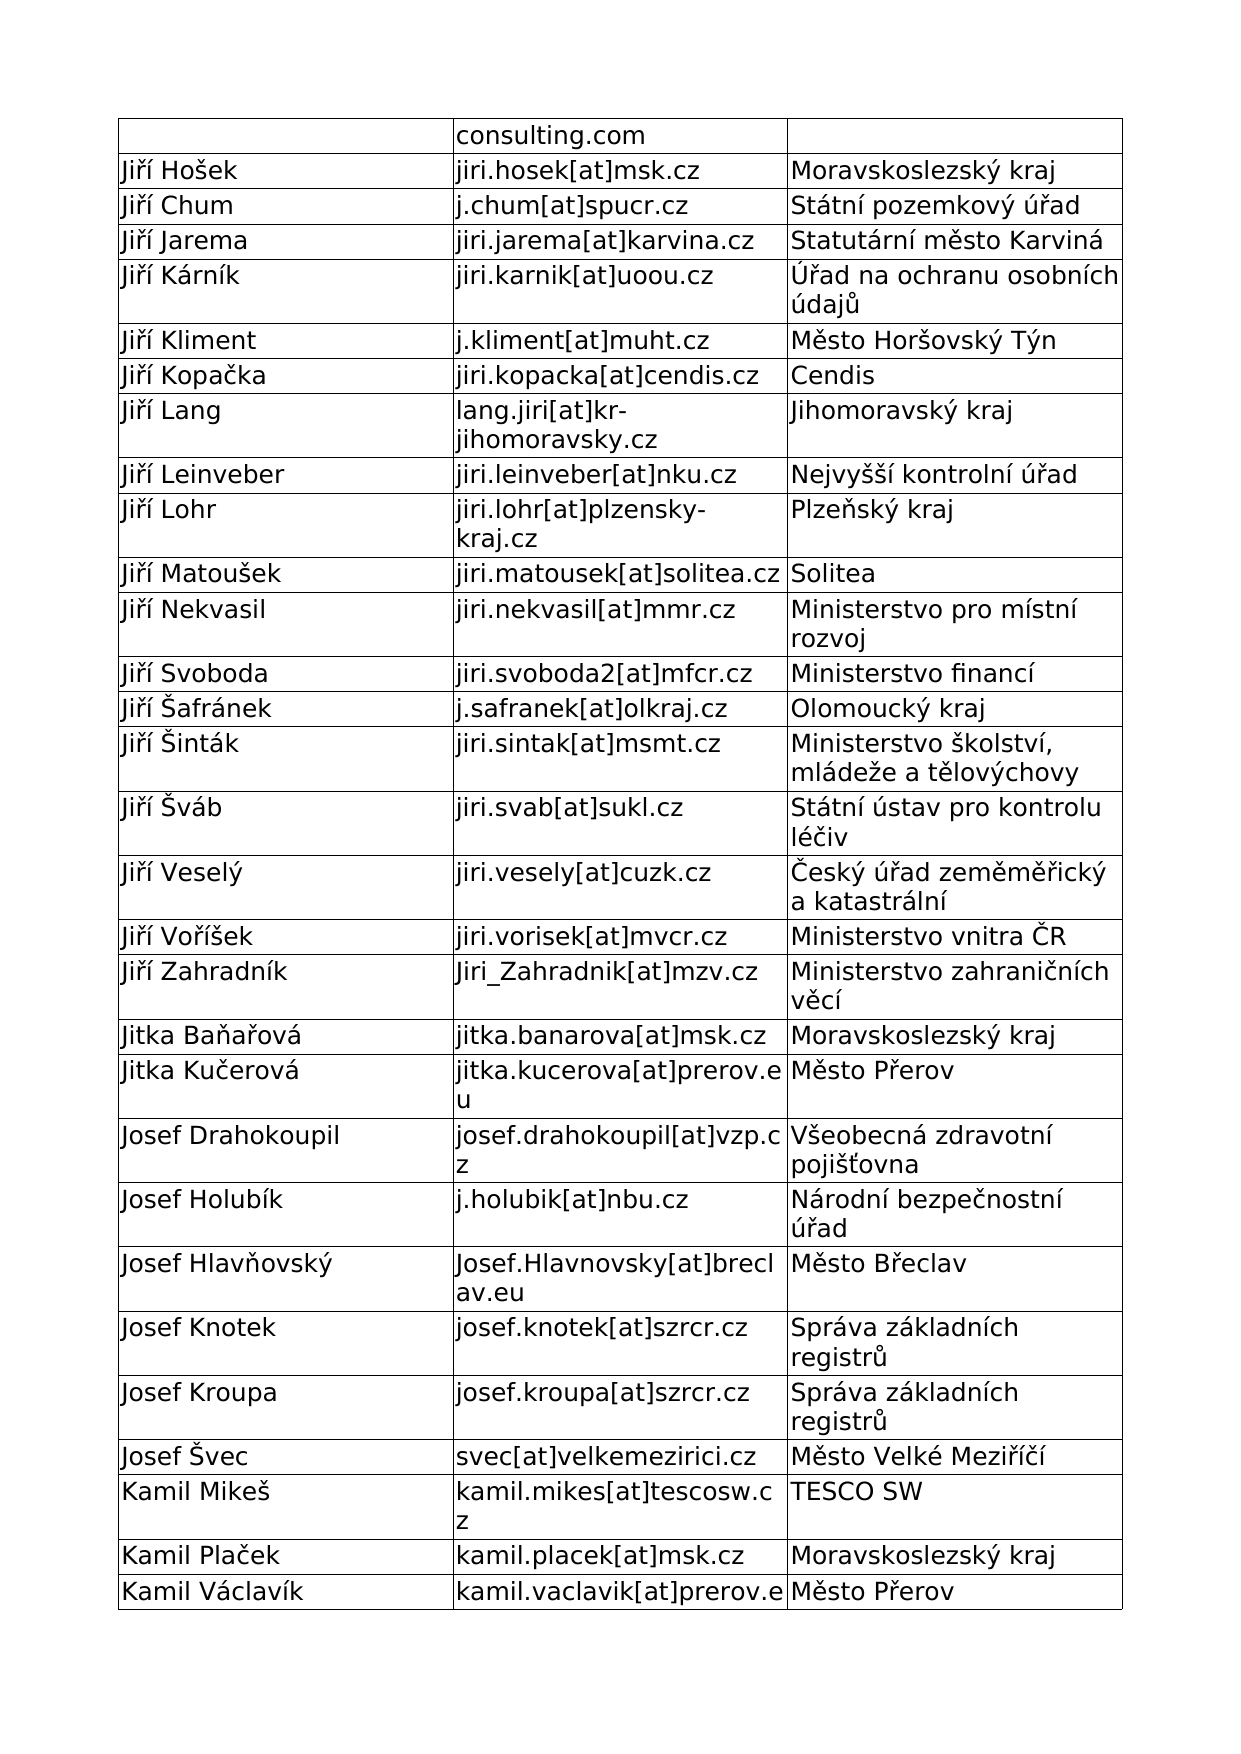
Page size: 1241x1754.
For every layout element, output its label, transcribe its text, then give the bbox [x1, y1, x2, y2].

table_cell Město Přerov [788, 1575, 1122, 1609]
table_cell Nejvyšší kontrolní úřad [788, 458, 1122, 492]
table_cell Jiří Matoušek [119, 558, 453, 592]
table_cell j.holubik[at]nbu.cz [454, 1183, 787, 1246]
table_cell Cendis [788, 359, 1122, 393]
table_cell Jiří Voříšek [119, 920, 453, 954]
table_cell Josef Drahokoupil [119, 1119, 453, 1182]
table_cell Moravskoslezský kraj [788, 154, 1122, 188]
table_cell jiri.vorisek[at]mvcr.cz [454, 920, 787, 954]
table_cell Statutární město Karviná [788, 225, 1122, 258]
table_cell jitka.banarova[at]msk.cz [454, 1020, 787, 1053]
table_cell Kamil Plaček [119, 1540, 453, 1574]
table_cell [119, 119, 453, 153]
table_cell Jiří Leinveber [119, 458, 453, 492]
table_cell Jihomoravský kraj [788, 394, 1122, 457]
table_cell jiri.svoboda2[at]mfcr.cz [454, 657, 787, 691]
table_cell Jiří Hošek [119, 154, 453, 188]
table_cell kamil.mikes[at]tescosw.cz [454, 1475, 787, 1538]
table_cell svec[at]velkemezirici.cz [454, 1440, 787, 1474]
table_cell jiri.matousek[at]solitea.cz [454, 558, 787, 592]
table_cell lang.jiri[at]kr-jihomoravsky.cz [454, 394, 787, 457]
table_cell jiri.nekvasil[at]mmr.cz [454, 593, 787, 656]
table_cell Solitea [788, 558, 1122, 592]
table_cell Jiří Kárník [119, 260, 453, 323]
table_cell jiri.leinveber[at]nku.cz [454, 458, 787, 492]
table_cell TESCO SW [788, 1475, 1122, 1538]
table_cell Jiří Šváb [119, 792, 453, 855]
table_cell Jiří Šinták [119, 727, 453, 791]
table_cell Státní ústav pro kontrolu léčiv [788, 792, 1122, 855]
table_cell Ministerstvo financí [788, 657, 1122, 691]
table_cell kamil.vaclavik[at]prerov.e [454, 1575, 787, 1609]
table_cell jiri.vesely[at]cuzk.cz [454, 856, 787, 919]
table_cell Josef Knotek [119, 1312, 453, 1375]
table_cell Josef Švec [119, 1440, 453, 1474]
table_cell Státní pozemkový úřad [788, 189, 1122, 223]
table_cell jiri.hosek[at]msk.cz [454, 154, 787, 188]
table_cell Josef.Hlavnovsky[at]breclav.eu [454, 1247, 787, 1311]
table_cell Jiří Kopačka [119, 359, 453, 393]
table_cell Město Břeclav [788, 1247, 1122, 1311]
table_cell Úřad na ochranu osobních údajů [788, 260, 1122, 323]
table_cell josef.kroupa[at]szrcr.cz [454, 1376, 787, 1439]
table_cell Moravskoslezský kraj [788, 1020, 1122, 1053]
table_cell Národní bezpečnostní úřad [788, 1183, 1122, 1246]
table_cell Jiří Zahradník [119, 955, 453, 1018]
table_cell Český úřad zeměměřický a katastrální [788, 856, 1122, 919]
table_cell jitka.kucerova[at]prerov.eu [454, 1055, 787, 1118]
table_cell Josef Holubík [119, 1183, 453, 1246]
table_cell jiri.sintak[at]msmt.cz [454, 727, 787, 791]
table_cell Josef Hlavňovský [119, 1247, 453, 1311]
table_cell jiri.kopacka[at]cendis.cz [454, 359, 787, 393]
table_cell Kamil Václavík [119, 1575, 453, 1609]
table_cell Město Velké Meziříčí [788, 1440, 1122, 1474]
table_cell j.kliment[at]muht.cz [454, 324, 787, 358]
table_cell Jitka Kučerová [119, 1055, 453, 1118]
table_cell jiri.jarema[at]karvina.cz [454, 225, 787, 258]
table_cell Jiří Kliment [119, 324, 453, 358]
table_cell Jiří Nekvasil [119, 593, 453, 656]
table_cell Plzeňský kraj [788, 494, 1122, 557]
table_cell Jiří Svoboda [119, 657, 453, 691]
table_cell [788, 119, 1122, 153]
table_cell Jiří Veselý [119, 856, 453, 919]
table_cell josef.knotek[at]szrcr.cz [454, 1312, 787, 1375]
table_cell Moravskoslezský kraj [788, 1540, 1122, 1574]
table_cell Správa základních registrů [788, 1312, 1122, 1375]
table_cell Olomoucký kraj [788, 692, 1122, 726]
table_cell Ministerstvo zahraničních věcí [788, 955, 1122, 1018]
table_cell j.safranek[at]olkraj.cz [454, 692, 787, 726]
table_cell Ministerstvo vnitra ČR [788, 920, 1122, 954]
table_cell Jitka Baňařová [119, 1020, 453, 1053]
table_cell Jiří Lang [119, 394, 453, 457]
table_cell consulting.com [454, 119, 787, 153]
table_cell josef.drahokoupil[at]vzp.cz [454, 1119, 787, 1182]
table_cell Josef Kroupa [119, 1376, 453, 1439]
table_cell jiri.karnik[at]uoou.cz [454, 260, 787, 323]
table_cell Ministerstvo školství, mládeže a tělovýchovy [788, 727, 1122, 791]
table_cell Ministerstvo pro místní rozvoj [788, 593, 1122, 656]
table_cell Jiří Šafránek [119, 692, 453, 726]
table_cell Jiri_Zahradnik[at]mzv.cz [454, 955, 787, 1018]
table_cell jiri.svab[at]sukl.cz [454, 792, 787, 855]
table_cell Jiří Jarema [119, 225, 453, 258]
table_cell Správa základních registrů [788, 1376, 1122, 1439]
table_cell Jiří Chum [119, 189, 453, 223]
table_cell Všeobecná zdravotní pojišťovna [788, 1119, 1122, 1182]
table_cell j.chum[at]spucr.cz [454, 189, 787, 223]
table_cell Kamil Mikeš [119, 1475, 453, 1538]
table_cell kamil.placek[at]msk.cz [454, 1540, 787, 1574]
table_cell Město Přerov [788, 1055, 1122, 1118]
table_cell Jiří Lohr [119, 494, 453, 557]
table_cell jiri.lohr[at]plzensky-kraj.cz [454, 494, 787, 557]
table_cell Město Horšovský Týn [788, 324, 1122, 358]
